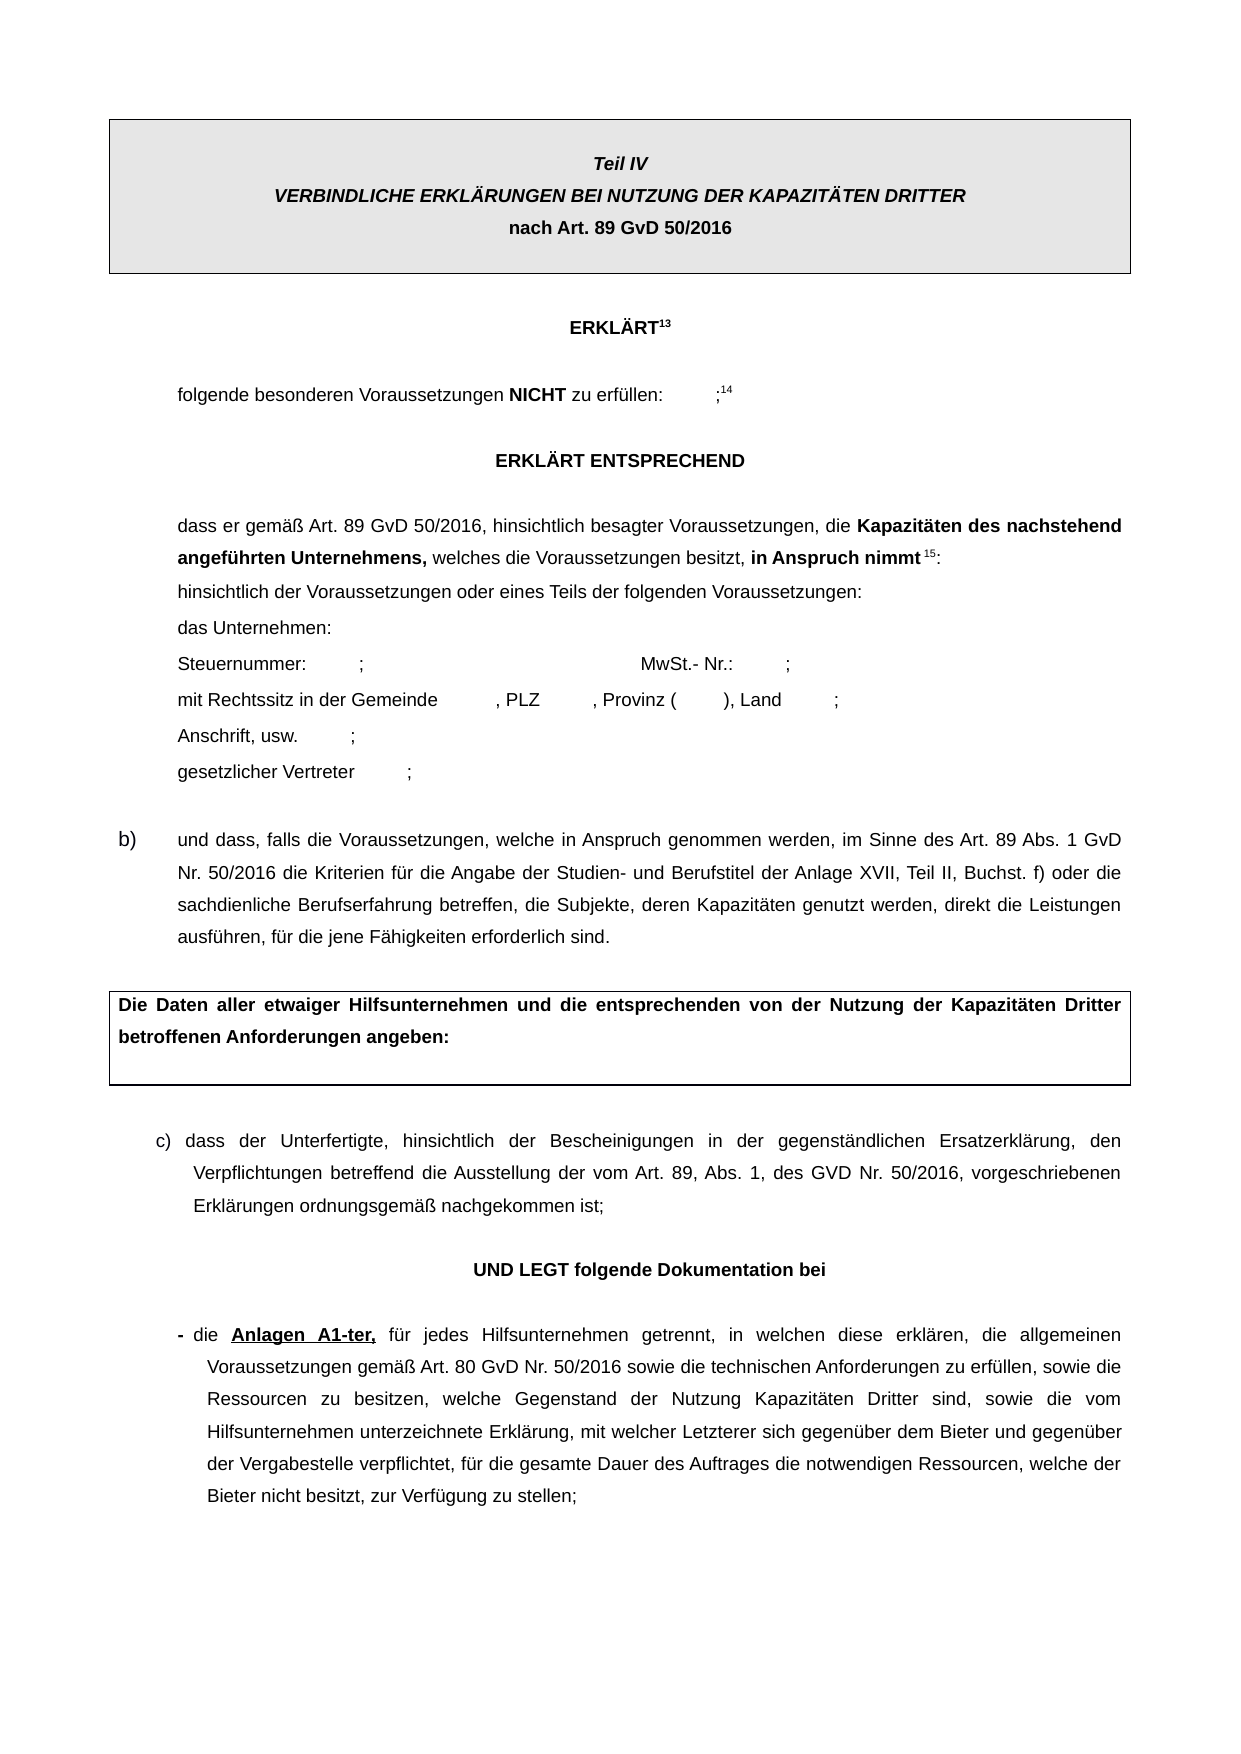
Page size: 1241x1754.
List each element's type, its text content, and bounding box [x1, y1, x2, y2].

list dass der Unterfertigte, hinsichtlich der Bescheinigungen in der gegenständlichen Ersatzerklärung, den Verpflichtungen betreffend die Ausstellung der vom Art. 89, Abs. 1, des GVD Nr. 50/2016, vorgeschriebenen Erklärungen ordnungsgemäß nachgekommen ist; [156, 1130, 1122, 1216]
text gesetzlicher Vertreter ; [177, 759, 1122, 783]
text hinsichtlich der Voraussetzungen oder eines Teils der folgenden Voraussetzungen: [177, 579, 1122, 603]
text UND LEGT folgende Dokumentation bei [177, 1259, 1122, 1281]
list und dass, falls die Voraussetzungen, welche in Anspruch genommen werden, im Sinne des Art. 89 Abs. 1 GvD Nr. 50/2016 die Kriterien für die Angabe der Studien- und Berufstitel der Anlage XVII, Teil II, Buchst. f) oder die sachdienliche Berufserfahrung betreffen, die Subjekte, deren Kapazitäten genutzt werden, direkt die Leistungen ausführen, für die jene Fähigkeiten erforderlich sind. [118, 827, 1122, 948]
text VERBINDLICHE ERKLÄRUNGEN BEI NUTZUNG DER KAPAZITÄTEN DRITTER [110, 184, 1130, 206]
text ERKLÄRT ENTSPRECHEND [118, 450, 1122, 471]
text mit Rechtssitz in der Gemeinde , PLZ , Provinz ( ), Land ; [177, 687, 1122, 711]
text nach Art. 89 GvD 50/2016 [110, 216, 1130, 239]
text Anschrift, usw. ; [177, 723, 1122, 747]
text Die Daten aller etwaiger Hilfsunternehmen und die entsprechenden von der Nutzung der Kapazitäten Dritter betroffenen Anforderungen angeben: [110, 992, 1130, 1048]
text dass er gemäß Art. 89 GvD 50/2016, hinsichtlich besagter Voraussetzungen, die Kapazitäten des nachstehend angeführten Unternehmens, welches die Voraussetzungen besitzt, in Anspruch nimmt : [118, 514, 1122, 568]
text Teil IV [110, 151, 1130, 174]
text folgende besonderen Voraussetzungen NICHT zu erfüllen: ; [118, 382, 1122, 406]
text ERKLÄRT [118, 317, 1122, 339]
list die Anlagen A1-ter, für jedes Hilfsunternehmen getrennt, in welchen diese erklären, die allgemeinen Voraussetzungen gemäß Art. 80 GvD Nr. 50/2016 sowie die technischen Anforderungen zu erfüllen, sowie die Ressourcen zu besitzen, welche Gegenstand der Nutzung Kapazitäten Dritter sind, sowie die vom Hilfsunternehmen unterzeichnete Erklärung, mit welcher Letzterer sich gegenüber dem Bieter und gegenüber der Vergabestelle verpflichtet, für die gesamte Dauer des Auftrages die notwendigen Ressourcen, welche der Bieter nicht besitzt, zur Verfügung zu stellen; [177, 1324, 1122, 1507]
text das Unternehmen: [177, 615, 1122, 639]
text Steuernummer: ; MwSt.- Nr.: ; [177, 651, 1122, 675]
